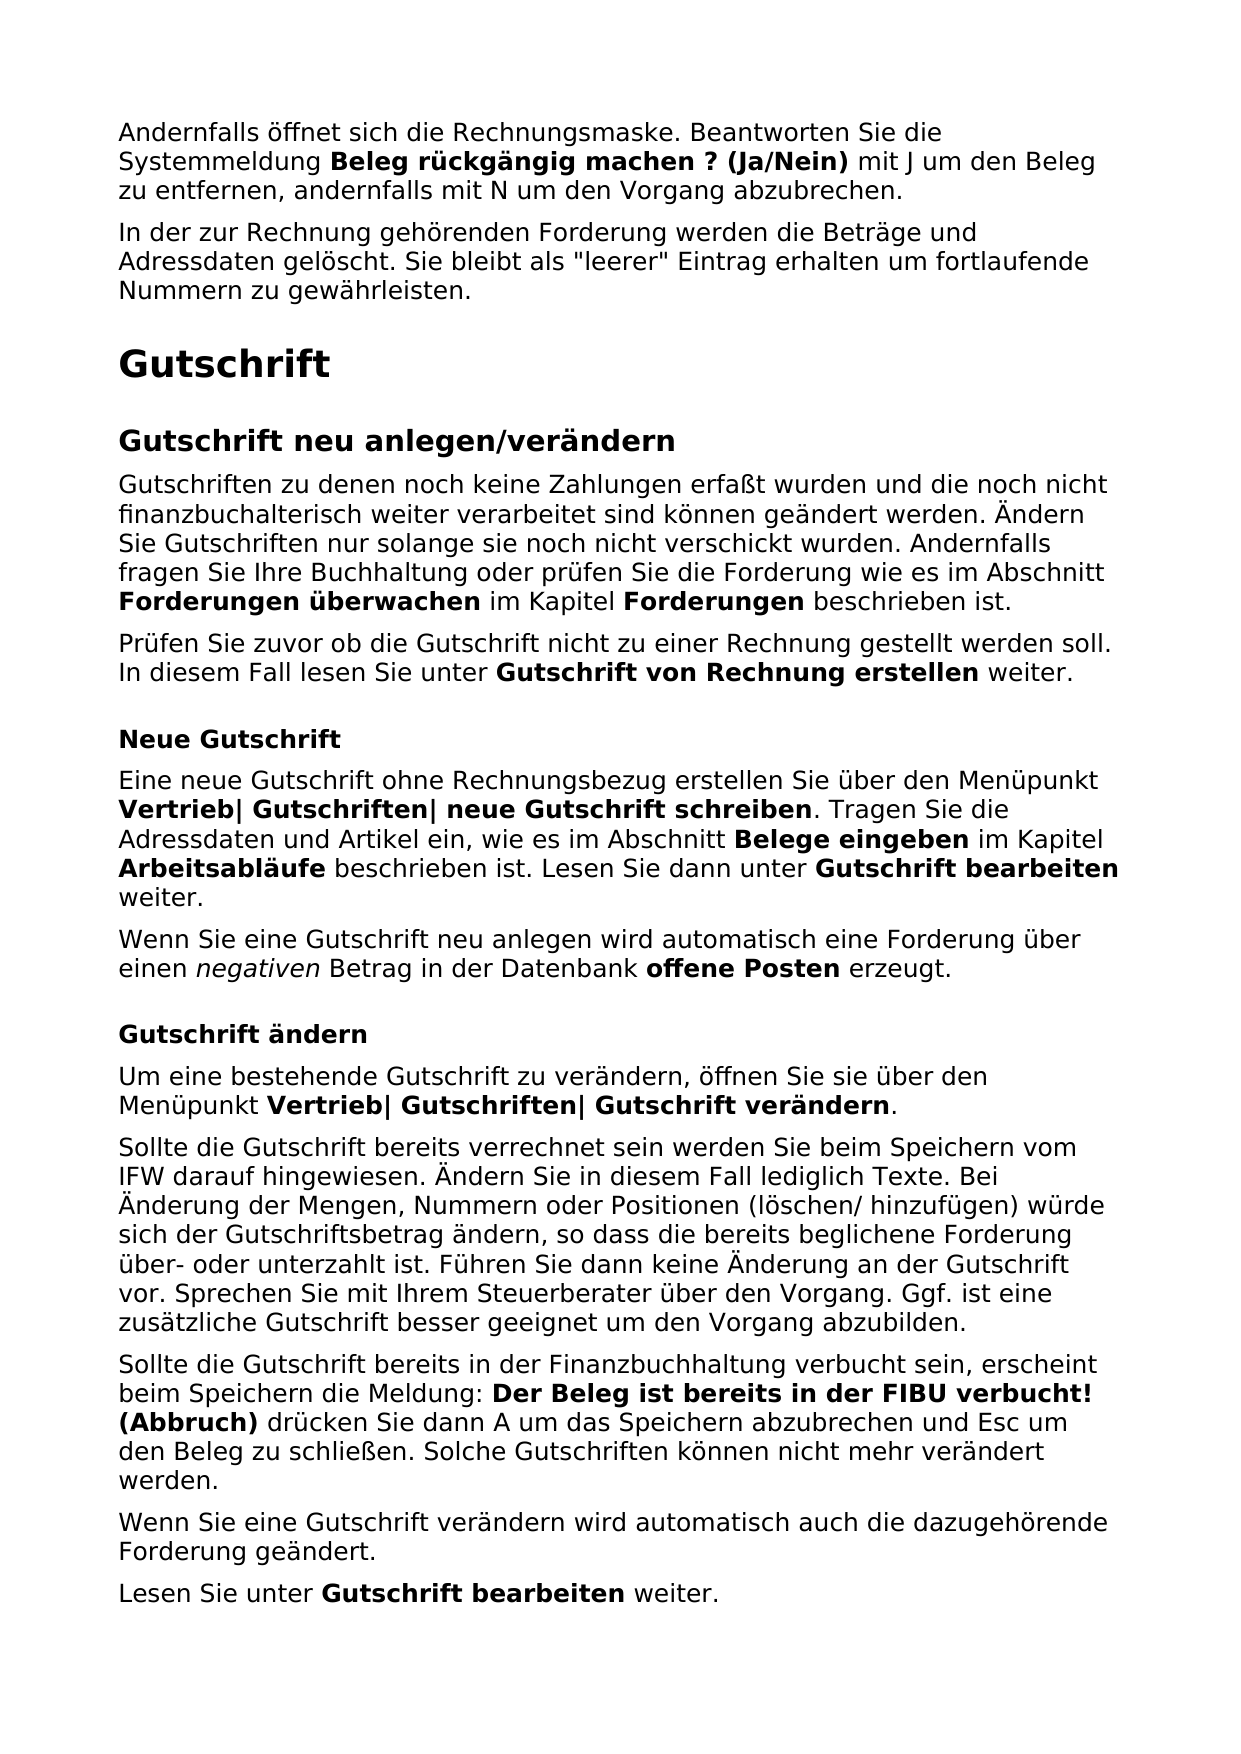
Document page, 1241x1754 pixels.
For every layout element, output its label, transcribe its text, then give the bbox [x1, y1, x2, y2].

text Gutschriften zu denen noch keine Zahlungen erfaßt wurden und die noch nicht finanzbuchalterisch weiter verarbeitet sind können geändert werden. Ändern Sie Gutschriften nur solange sie noch nicht verschickt wurden. Andernfalls fragen Sie Ihre Buchhaltung oder prüfen Sie die Forderung wie es im Abschnitt Forderungen überwachen im Kapitel Forderungen beschrieben ist. [118, 471, 1122, 617]
text Wenn Sie eine Gutschrift neu anlegen wird automatisch eine Forderung über einen negativen Betrag in der Datenbank offene Posten erzeugt. [118, 925, 1122, 983]
text Lesen Sie unter Gutschrift bearbeiten weiter. [118, 1579, 1122, 1608]
text Sollte die Gutschrift bereits verrechnet sein werden Sie beim Speichern vom IFW darauf hingewiesen. Ändern Sie in diesem Fall lediglich Texte. Bei Änderung der Mengen, Nummern oder Positionen (löschen/ hinzufügen) würde sich der Gutschriftsbetrag ändern, so dass die bereits beglichene Forderung über- oder unterzahlt ist. Führen Sie dann keine Änderung an der Gutschrift vor. Sprechen Sie mit Ihrem Steuerberater über den Vorgang. Ggf. ist eine zusätzliche Gutschrift besser geeignet um den Vorgang abzubilden. [118, 1133, 1122, 1337]
text Prüfen Sie zuvor ob die Gutschrift nicht zu einer Rechnung gestellt werden soll. In diesem Fall lesen Sie unter Gutschrift von Rechnung erstellen weiter. [118, 629, 1122, 687]
subtitle Gutschrift [118, 343, 1122, 387]
subtitle Gutschrift neu anlegen/verändern [118, 424, 1122, 458]
text Andernfalls öffnet sich die Rechnungsmaske. Beantworten Sie die Systemmeldung Beleg rückgängig machen ? (Ja/Nein) mit J um den Beleg zu entfernen, andernfalls mit N um den Vorgang abzubrechen. [118, 118, 1122, 206]
text Sollte die Gutschrift bereits in der Finanzbuchhaltung verbucht sein, erscheint beim Speichern die Meldung: Der Beleg ist bereits in der FIBU verbucht! (Abbruch) drücken Sie dann A um das Speichern abzubrechen und Esc um den Beleg zu schließen. Solche Gutschriften können nicht mehr verändert werden. [118, 1350, 1122, 1496]
text In der zur Rechnung gehörenden Forderung werden die Beträge und Adressdaten gelöscht. Sie bleibt als "leerer" Eintrag erhalten um fortlaufende Nummern zu gewährleisten. [118, 218, 1122, 306]
text Wenn Sie eine Gutschrift verändern wird automatisch auch die dazugehörende Forderung geändert. [118, 1508, 1122, 1567]
text Eine neue Gutschrift ohne Rechnungsbezug erstellen Sie über den Menüpunkt Vertrieb| Gutschriften| neue Gutschrift schreiben. Tragen Sie die Adressdaten und Artikel ein, wie es im Abschnitt Belege eingeben im Kapitel Arbeitsabläufe beschrieben ist. Lesen Sie dann unter Gutschrift bearbeiten weiter. [118, 767, 1122, 912]
subtitle Neue Gutschrift [118, 725, 1122, 754]
subtitle Gutschrift ändern [118, 1021, 1122, 1050]
text Um eine bestehende Gutschrift zu verändern, öffnen Sie sie über den Menüpunkt Vertrieb| Gutschriften| Gutschrift verändern. [118, 1062, 1122, 1121]
